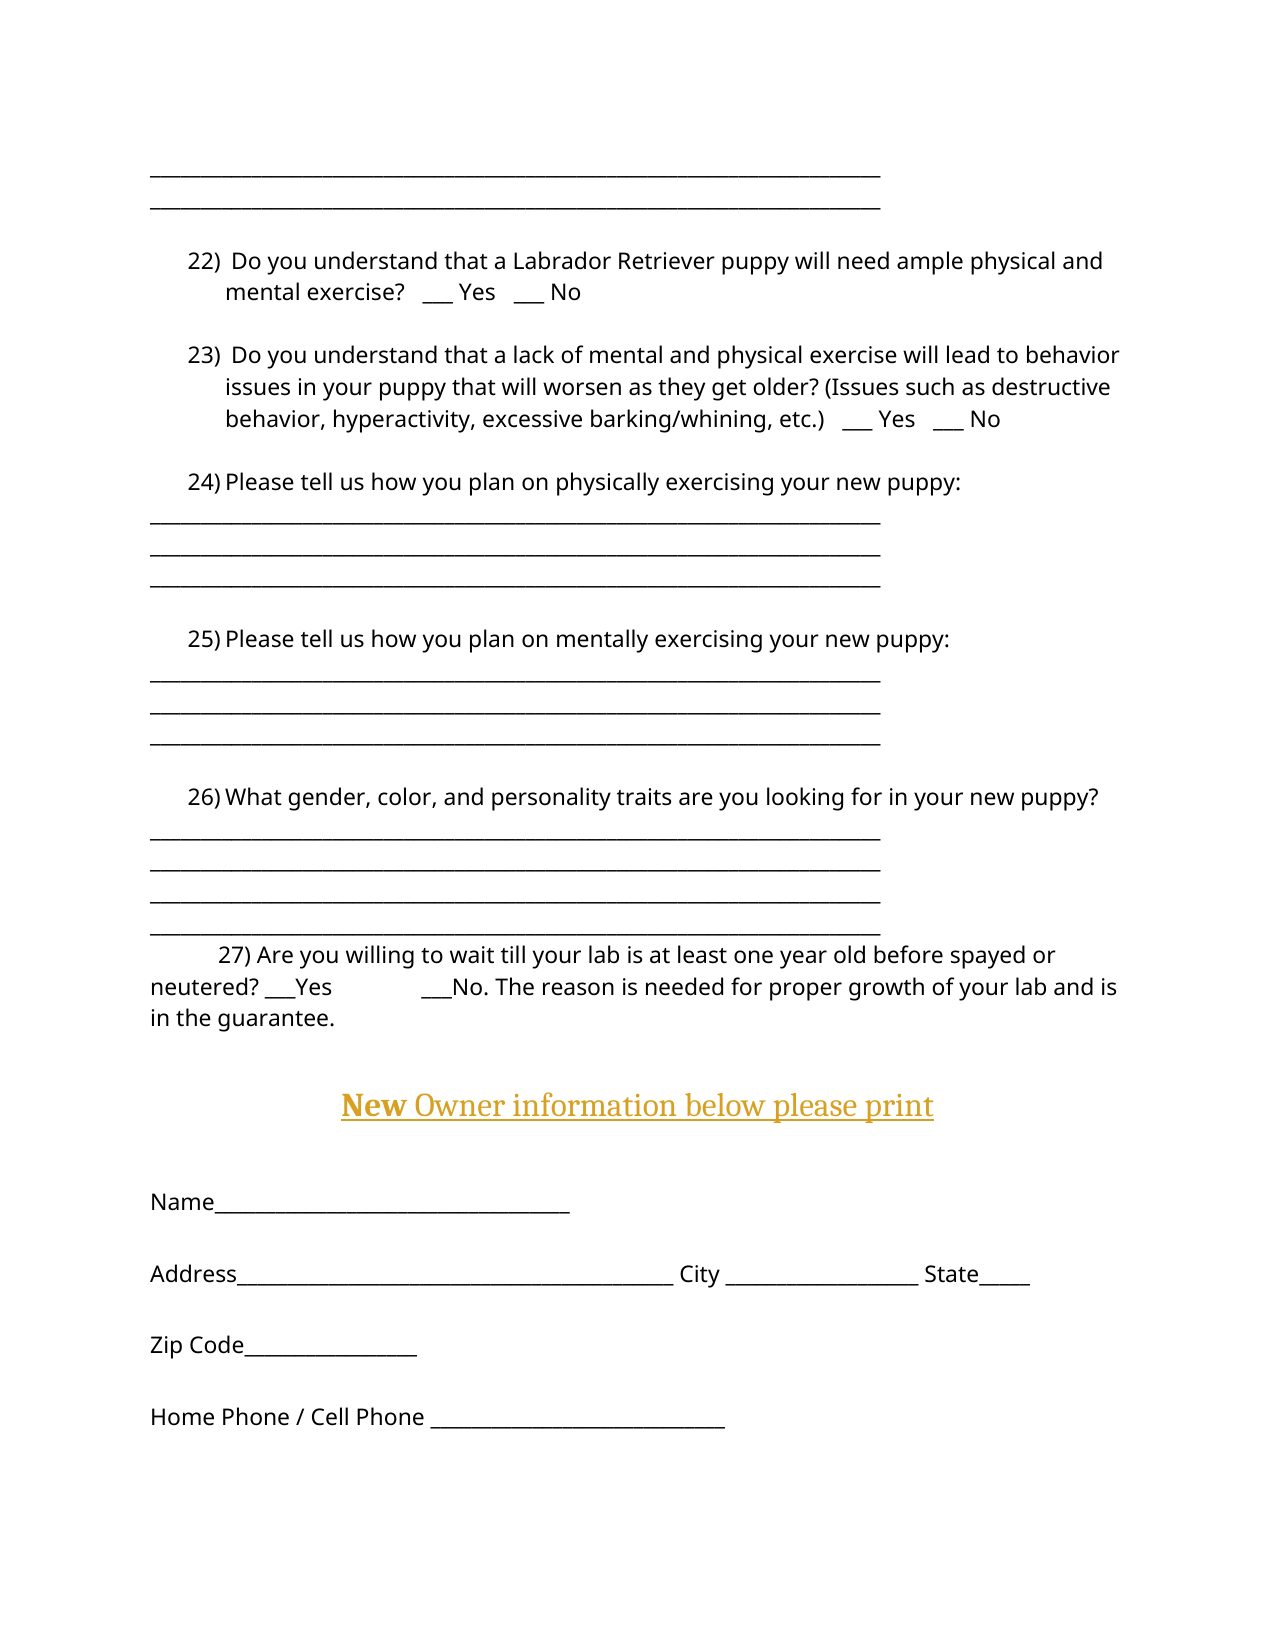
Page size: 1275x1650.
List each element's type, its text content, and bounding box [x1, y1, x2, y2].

text ________________________________________________________________________ [150, 876, 1125, 907]
text ________________________________________________________________________ [150, 844, 1125, 876]
text Zip Code_________________ [150, 1329, 1125, 1361]
text ________________________________________________________________________ [150, 655, 1125, 686]
list Do you understand that a Labrador Retriever puppy will need ample physical and mental exercise? ___ Yes ___ No [187, 245, 1125, 307]
text New Owner information below please print [150, 1086, 1125, 1124]
text ________________________________________________________________________ [150, 182, 1125, 213]
text Name___________________________________ [150, 1186, 1125, 1217]
list Please tell us how you plan on mentally exercising your new puppy: [187, 623, 1125, 655]
list Do you understand that a lack of mental and physical exercise will lead to behavior issues in your puppy that will worsen as they get older? (Issues such as destructive behavior, hyperactivity, excessive barking/whining, etc.) ___ Yes ___ No [187, 339, 1125, 434]
text Address___________________________________________ City ___________________ State_____ [150, 1258, 1125, 1289]
text 27) Are you willing to wait till your lab is at least one year old before spayed or neutered? ___Yes ___No. The reason is needed for proper growth of your lab and is in the guarantee. [75, 939, 1125, 1033]
text ________________________________________________________________________ [150, 560, 1125, 592]
text ________________________________________________________________________ [150, 529, 1125, 560]
text ________________________________________________________________________ [150, 150, 1125, 181]
list Please tell us how you plan on physically exercising your new puppy: [187, 466, 1125, 497]
text ________________________________________________________________________ [150, 718, 1125, 749]
text ________________________________________________________________________ [150, 497, 1125, 528]
text ________________________________________________________________________ [150, 907, 1125, 939]
text ________________________________________________________________________ [150, 687, 1125, 718]
text ________________________________________________________________________ [150, 813, 1125, 844]
list What gender, color, and personality traits are you looking for in your new puppy? [187, 781, 1125, 812]
text Home Phone / Cell Phone _____________________________ [150, 1401, 1125, 1433]
